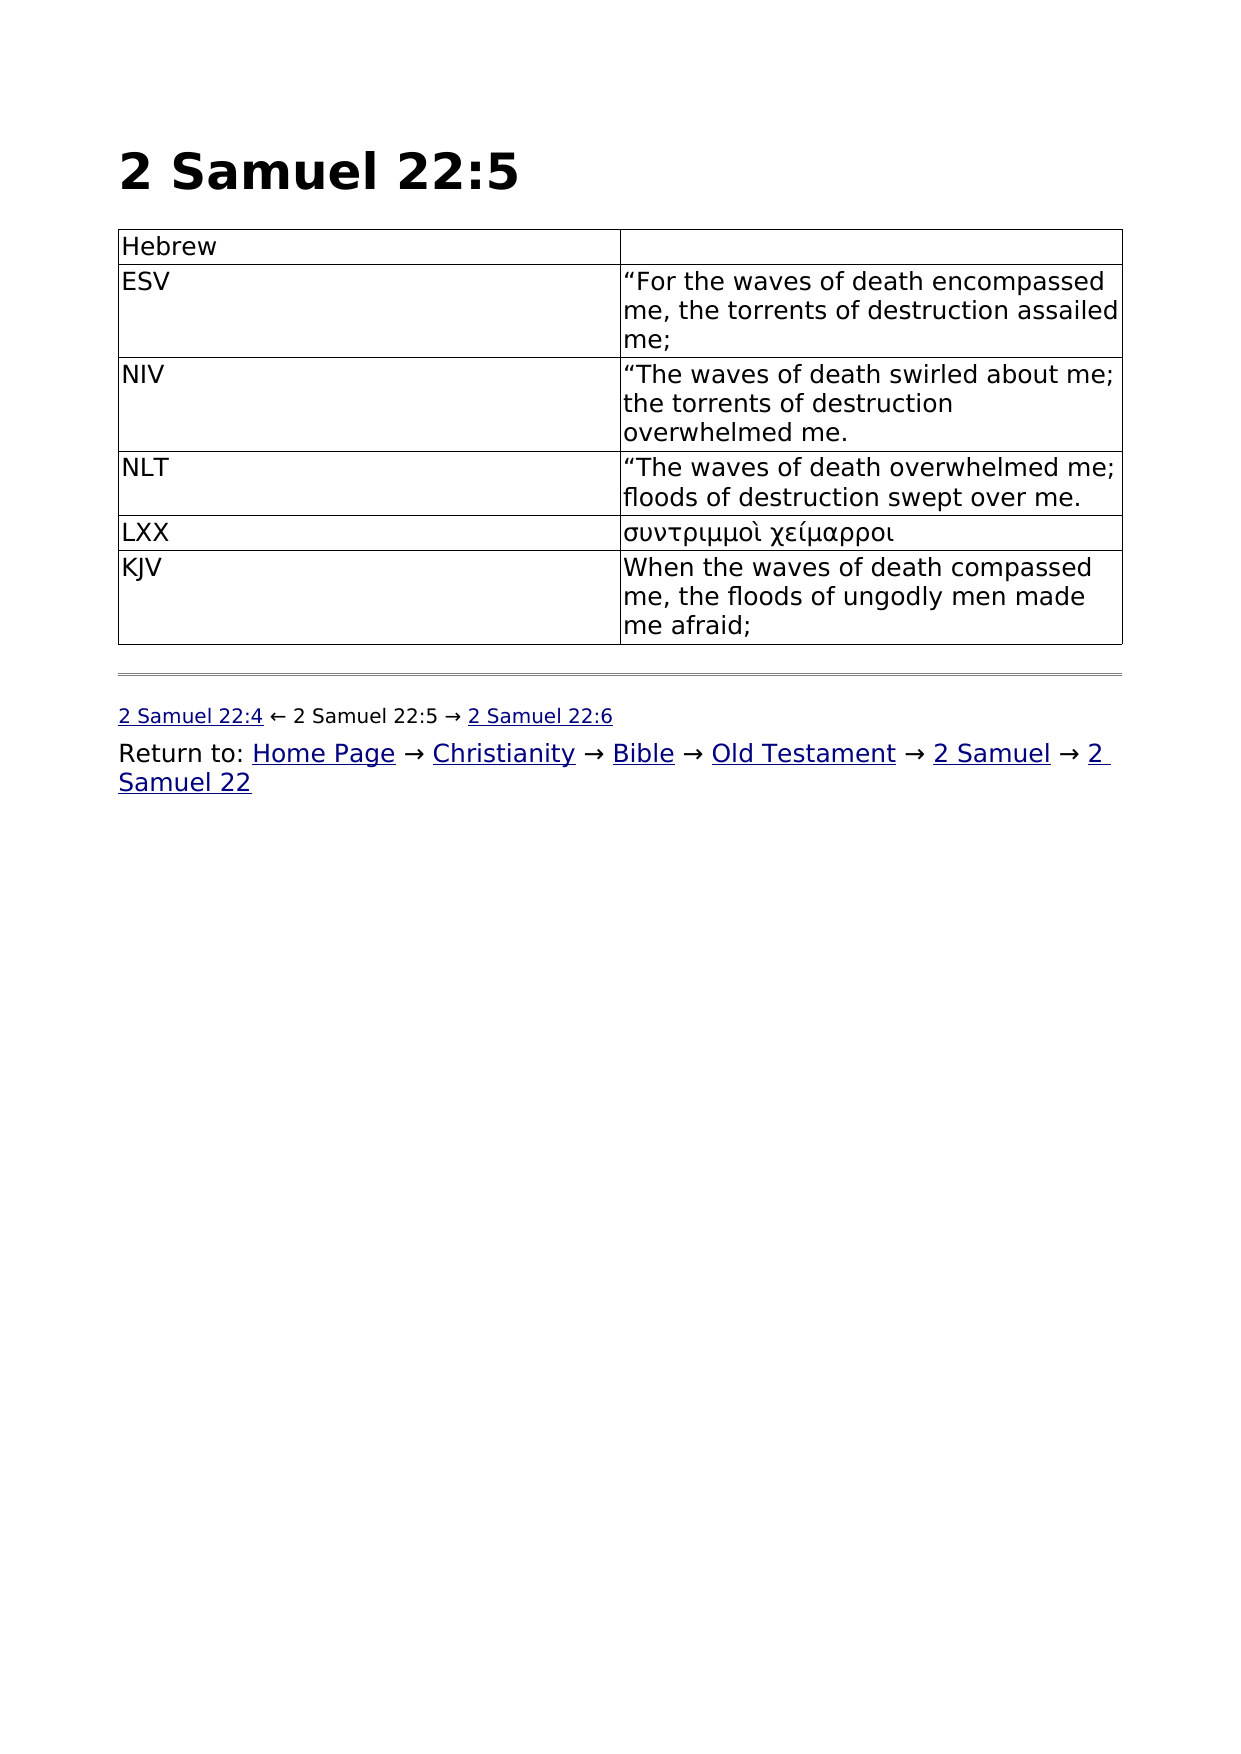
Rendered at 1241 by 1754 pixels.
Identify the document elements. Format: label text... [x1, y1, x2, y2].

table_header Hebrew [119, 230, 620, 264]
table_cell “The waves of death overwhelmed me; floods of destruction swept over me. [621, 452, 1122, 515]
table_cell When the waves of death compassed me, the floods of ungodly men made me afraid; [621, 551, 1122, 643]
text Return to: Home Page → Christianity → Bible → Old Testament → 2 Samuel → 2 Samuel 22 [118, 739, 1122, 797]
table_header [621, 230, 1122, 264]
table_cell NLT [119, 452, 620, 515]
table_cell “For the waves of death encompassed me, the torrents of destruction assailed me; [621, 265, 1122, 357]
text 2 Samuel 22:4 ← 2 Samuel 22:5 → 2 Samuel 22:6 [118, 705, 1122, 739]
subtitle 2 Samuel 22:5 [118, 143, 1122, 201]
table_cell συντριμμοὶ χείμαρροι [621, 516, 1122, 550]
table_cell ESV [119, 265, 620, 357]
table_cell NIV [119, 358, 620, 451]
table_cell KJV [119, 551, 620, 643]
table_cell LXX [119, 516, 620, 550]
table_cell “The waves of death swirled about me; the torrents of destruction overwhelmed me. [621, 358, 1122, 451]
